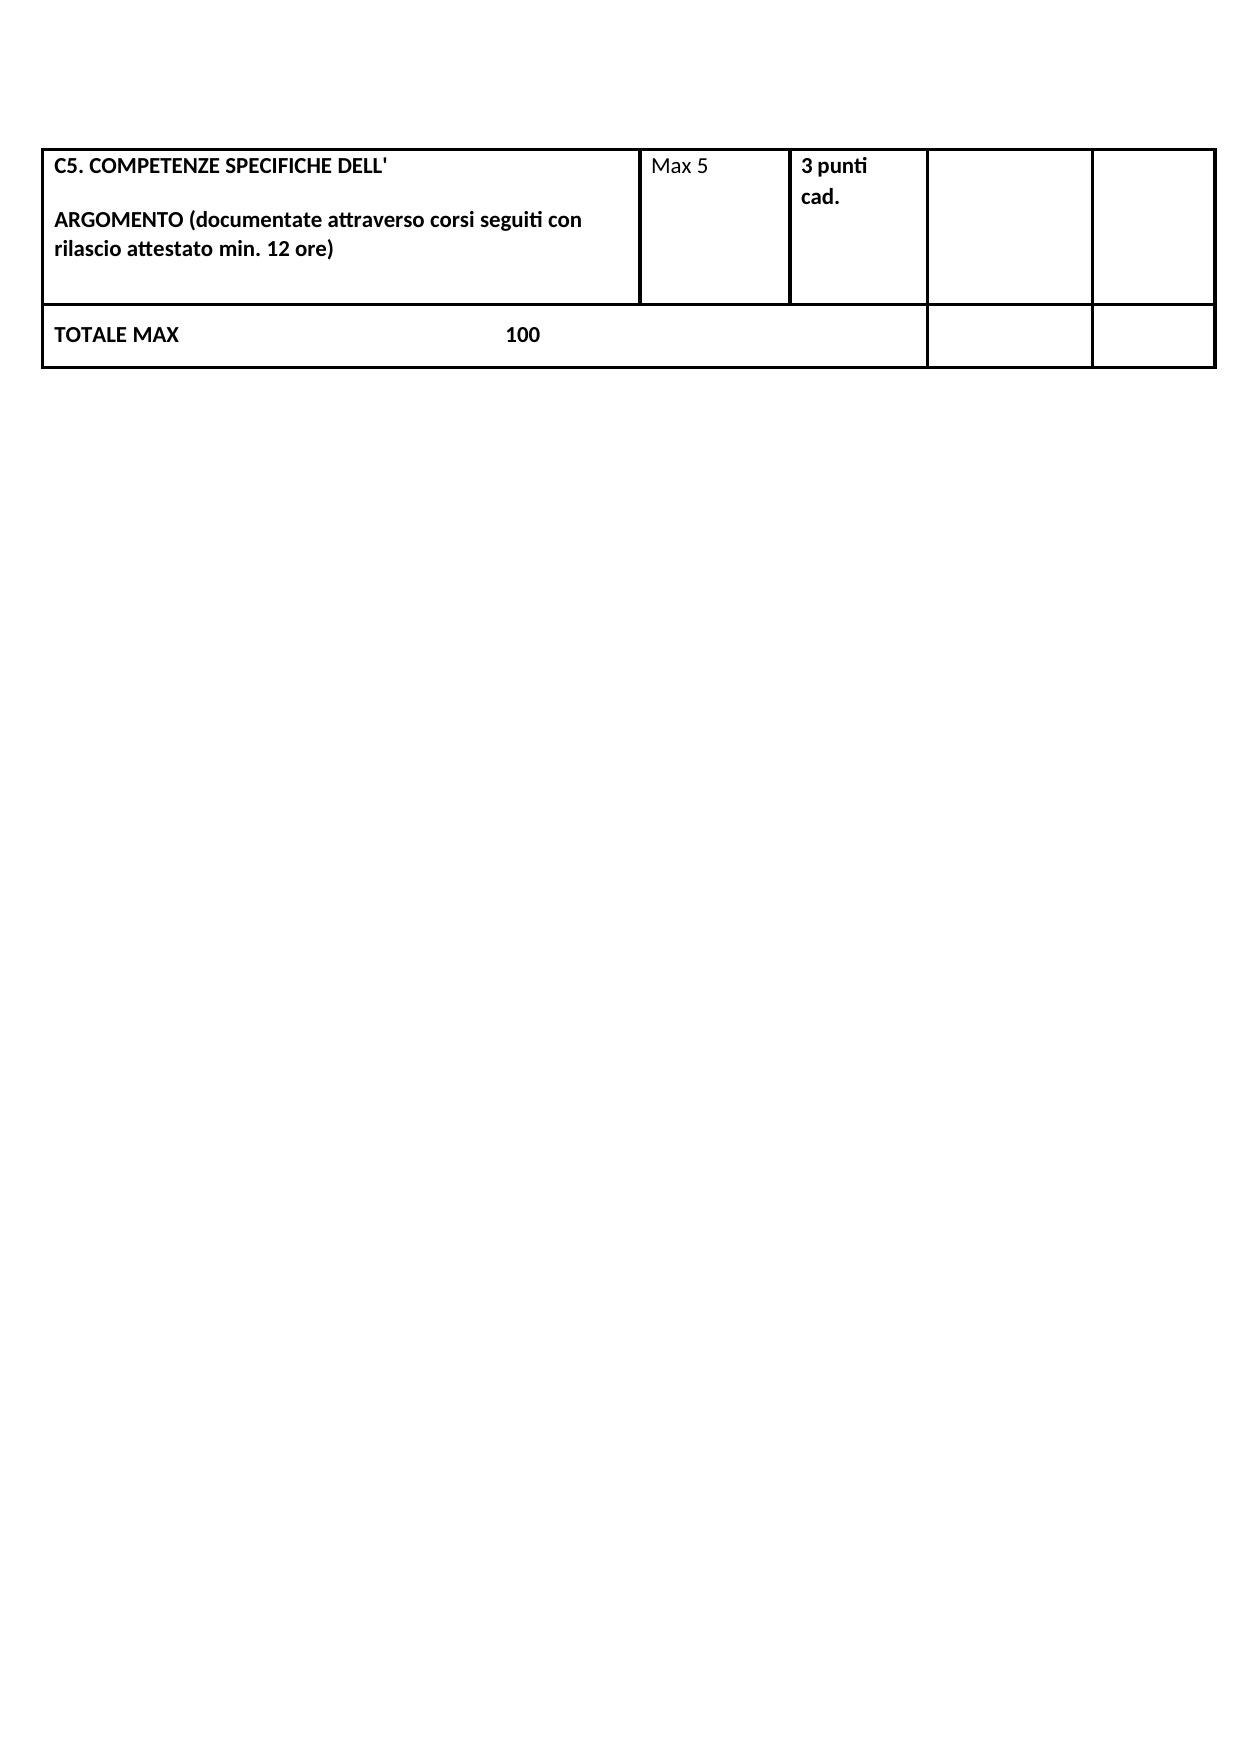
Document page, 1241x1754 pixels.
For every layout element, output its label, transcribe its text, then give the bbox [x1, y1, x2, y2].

table_cell Max 5 [642, 151, 788, 303]
table_cell 3 punti cad. [792, 151, 926, 303]
table_cell [1094, 306, 1213, 366]
table_cell [929, 306, 1091, 366]
table_cell [1094, 151, 1213, 303]
table_cell [929, 151, 1091, 303]
table_cell C5. COMPETENZE SPECIFICHE DELL' ARGOMENTO (documentate attraverso corsi seguiti con rilascio attestato min. 12 ore) [44, 151, 638, 303]
table_cell TOTALE MAX 100 [44, 306, 926, 366]
